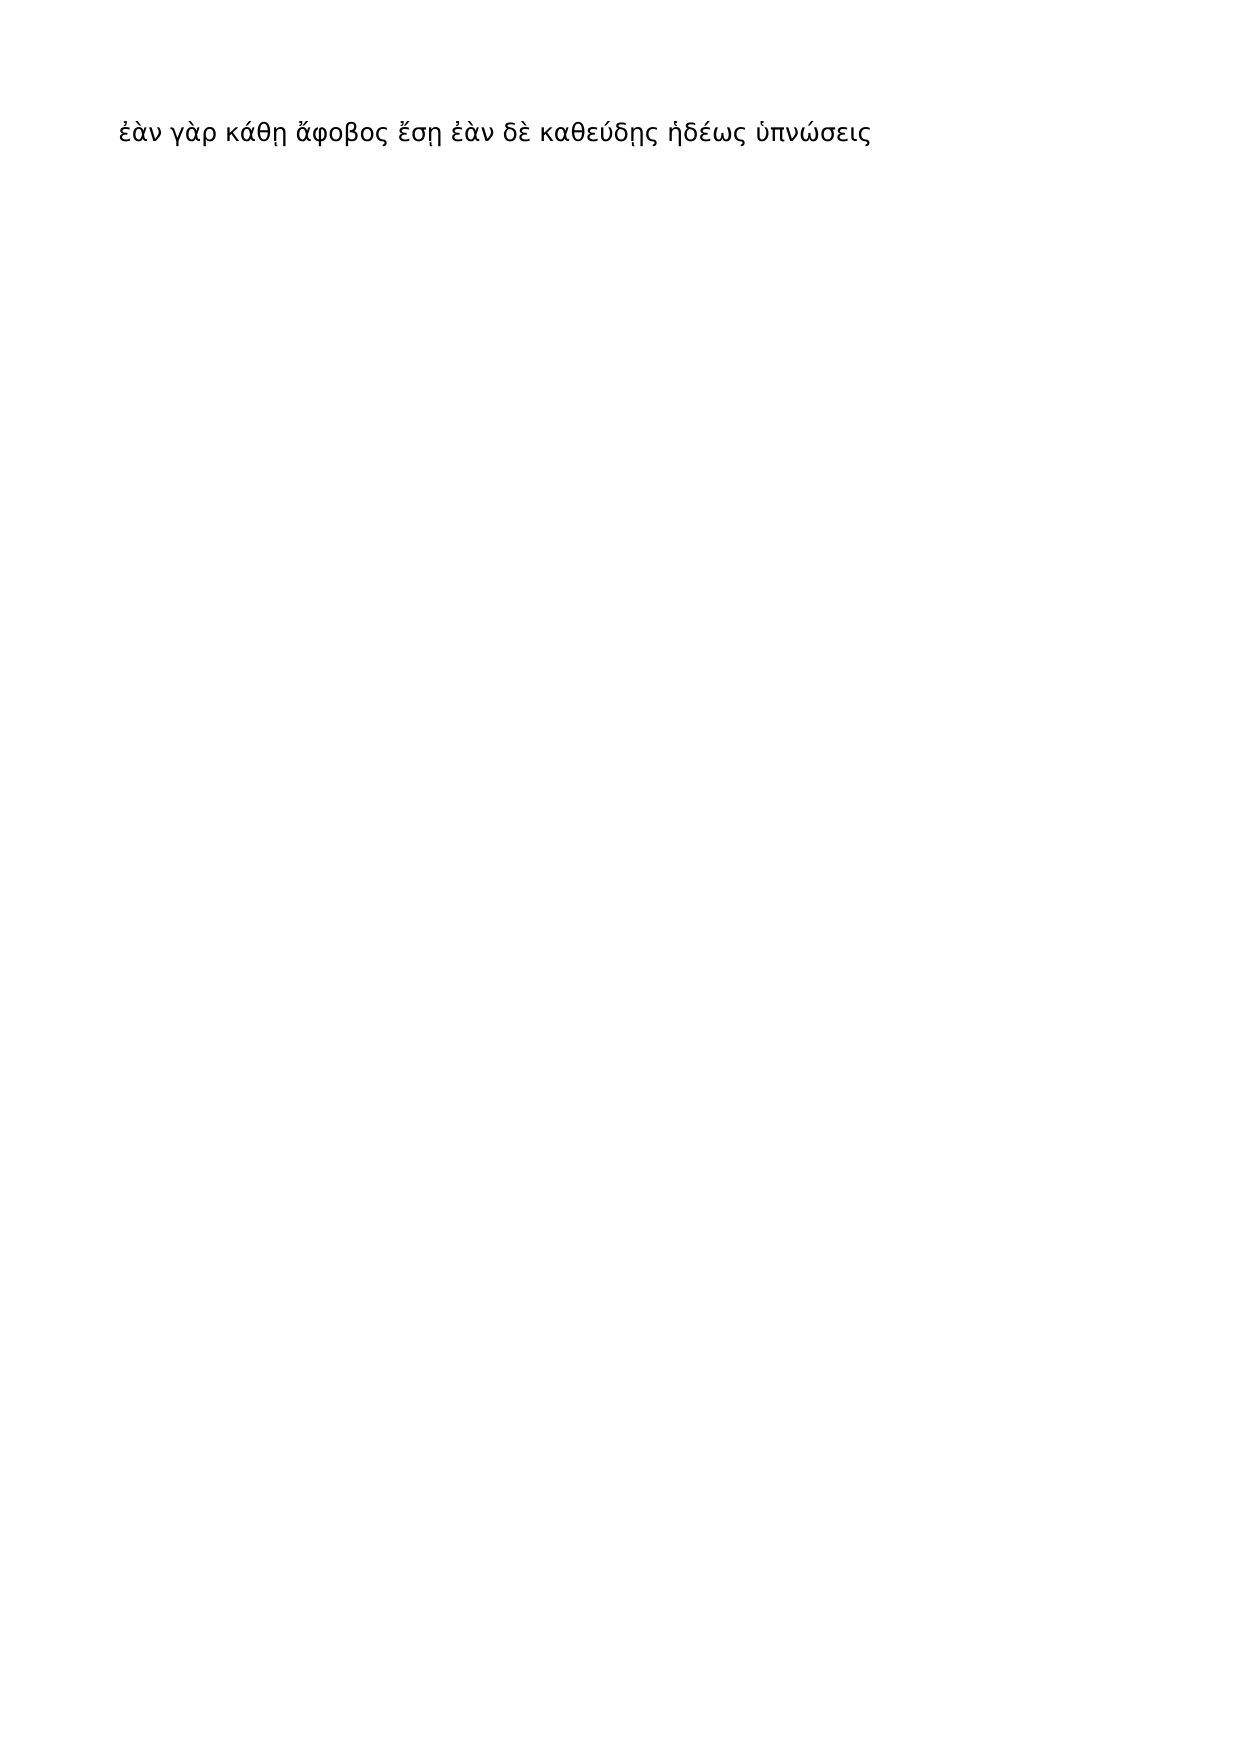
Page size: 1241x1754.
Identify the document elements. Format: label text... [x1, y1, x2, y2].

text ἐὰν γὰρ κάθῃ ἄφοβος ἔσῃ ἐὰν δὲ καθεύδῃς ἡδέως ὑπνώσεις [118, 118, 1122, 147]
